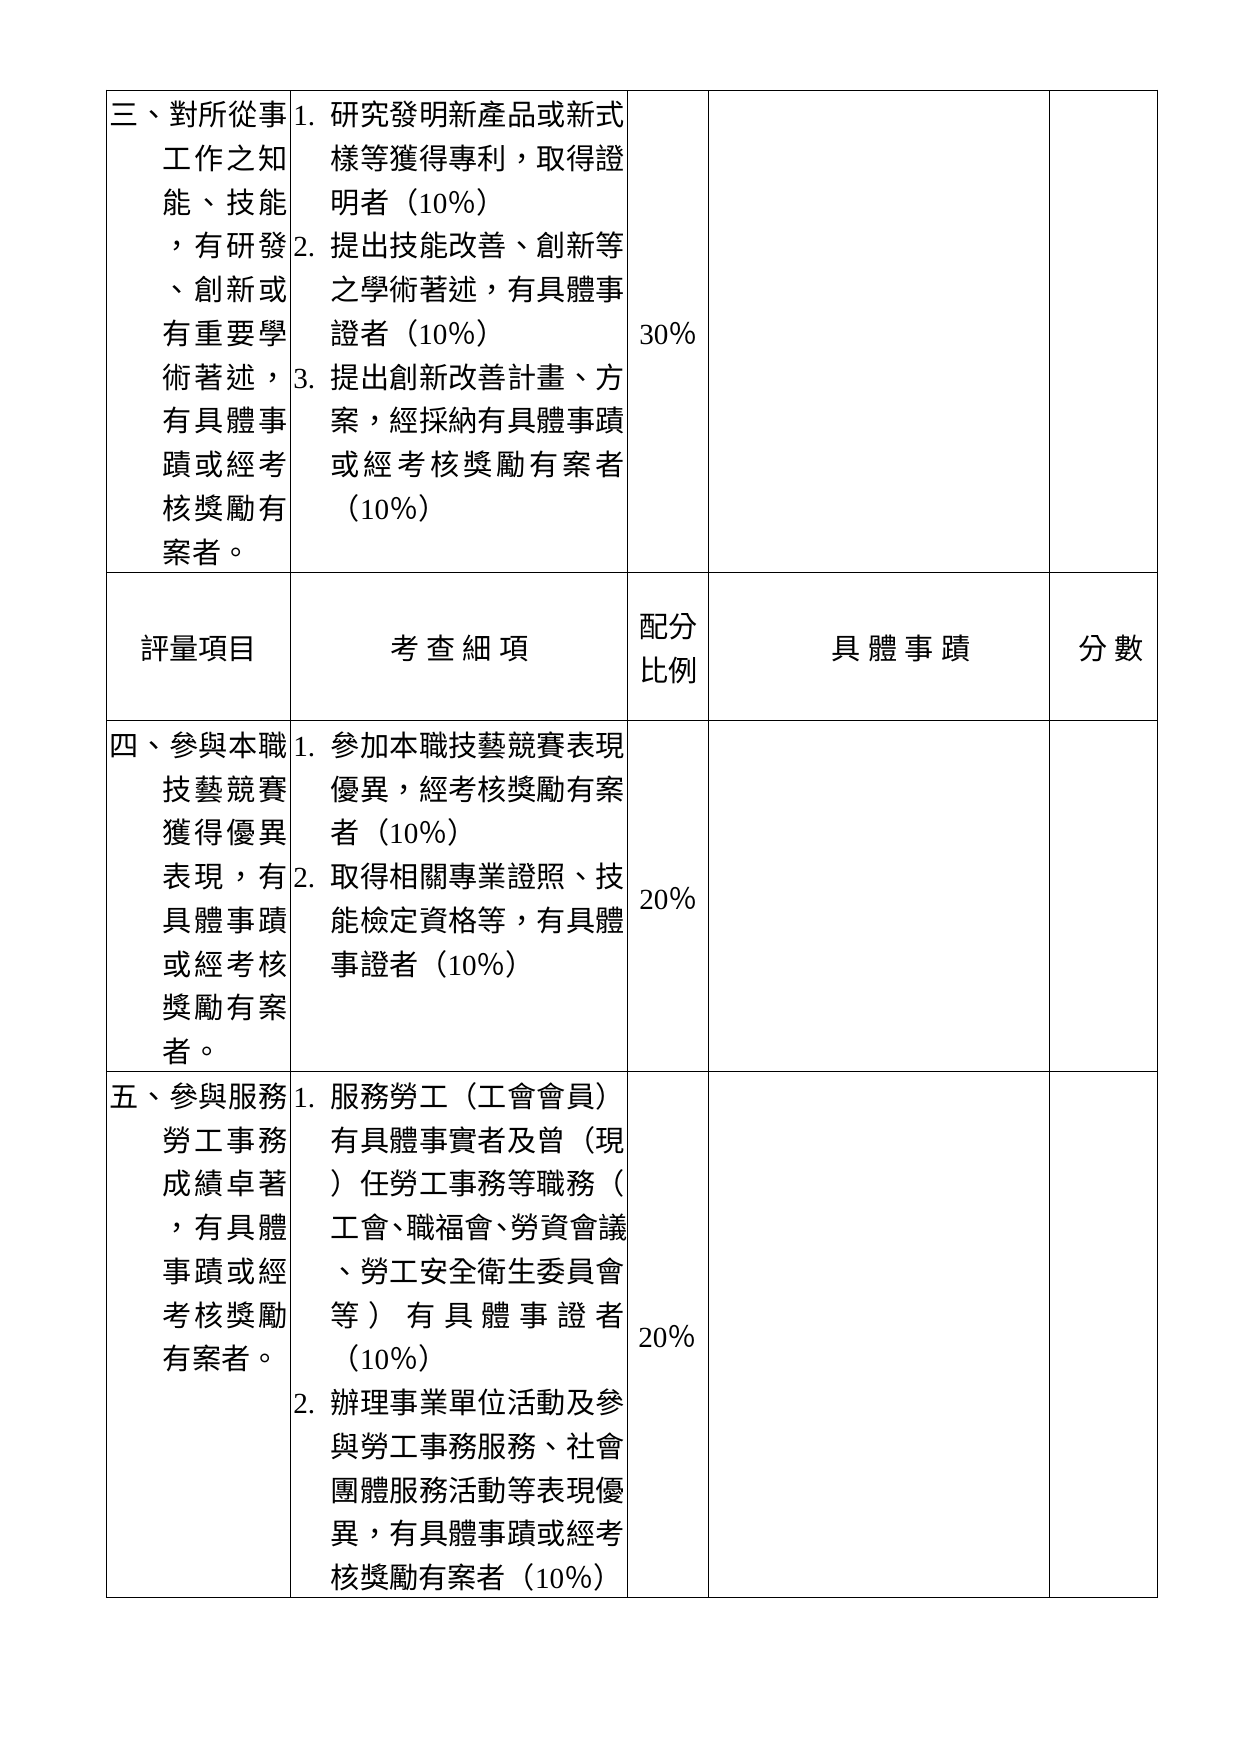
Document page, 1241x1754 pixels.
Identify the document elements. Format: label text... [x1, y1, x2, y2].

table_cell [1050, 91, 1157, 572]
table_cell 20％ [628, 721, 708, 1071]
table_cell [709, 721, 1049, 1071]
table_cell 四、參與本職技藝競賽獲得優異表現，有具體事蹟或經考核獎勵有案者。 [107, 721, 290, 1071]
table_cell 服務勞工（工會會員）有具體事實者及曾（現）任勞工事務等職務（工會、職福會、勞資會議、勞工安全衛生委員會等）有具體事證者（10％） 辦理事業單位活動及參與勞工事務服務、社會團體服務活動等表現優異，有具體事蹟或經考核獎勵有案者（10％） [291, 1072, 627, 1597]
table_cell 30％ [628, 91, 708, 572]
table_cell [709, 91, 1049, 572]
table_cell [709, 1072, 1049, 1597]
table_cell 考 查 細 項 [291, 573, 627, 720]
table_cell 參加本職技藝競賽表現優異，經考核獎勵有案者（10％） 取得相關專業證照、技能檢定資格等，有具體事證者（10％） [291, 721, 627, 1071]
table_cell 五、參與服務勞工事務成績卓著，有具體事蹟或經考核獎勵有案者。 [107, 1072, 290, 1597]
table_cell 研究發明新產品或新式樣等獲得專利，取得證明者（10％） 提出技能改善、創新等之學術著述，有具體事證者（10％） 提出創新改善計畫、方案，經採納有具體事蹟或經考核獎勵有案者（10％） [291, 91, 627, 572]
table_cell 具 體 事 蹟 [709, 573, 1049, 720]
table_cell [1050, 1072, 1157, 1597]
table_cell [1050, 721, 1157, 1071]
table_cell 20％ [628, 1072, 708, 1597]
table_cell 配分比例 [628, 573, 708, 720]
table_cell 評量項目 [107, 573, 290, 720]
table_cell 三、對所從事工作之知能、技能，有研發、創新或有重要學術著述，有具體事蹟或經考核獎勵有案者。 [107, 91, 290, 572]
table_cell 分 數 [1050, 573, 1157, 720]
